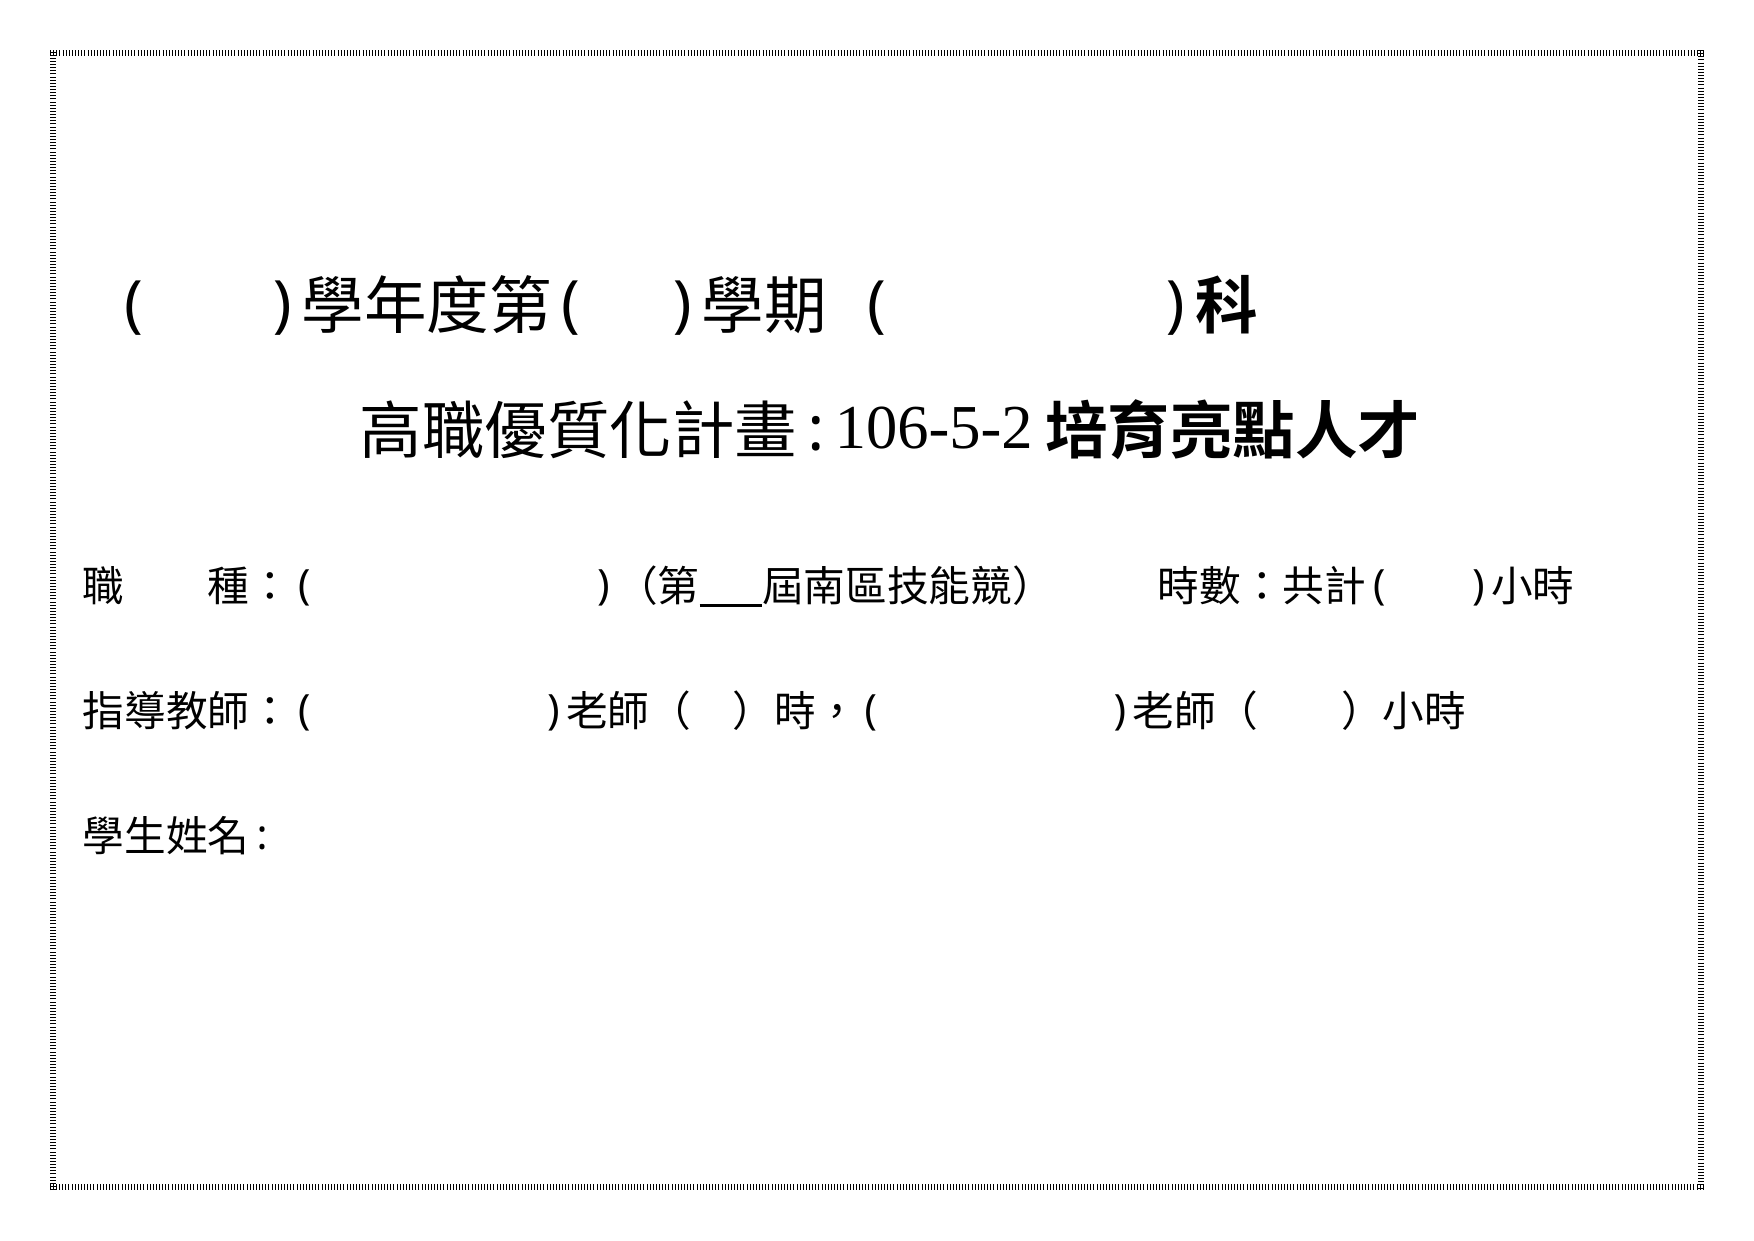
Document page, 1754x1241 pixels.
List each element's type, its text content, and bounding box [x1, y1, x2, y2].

text ( )學年度第( )學期 ( )科 [83, 229, 1665, 354]
text 職 種：( )（第 屆南區技能競） 時數：共計( )小時 [45, 541, 1665, 604]
text 學生姓名: [83, 791, 1665, 854]
text 指導教師：( )老師（ ）時，( )老師（ ）小時 [83, 666, 1665, 729]
text 高職優質化計畫:106-5-2培育亮點人才 [83, 354, 1665, 479]
